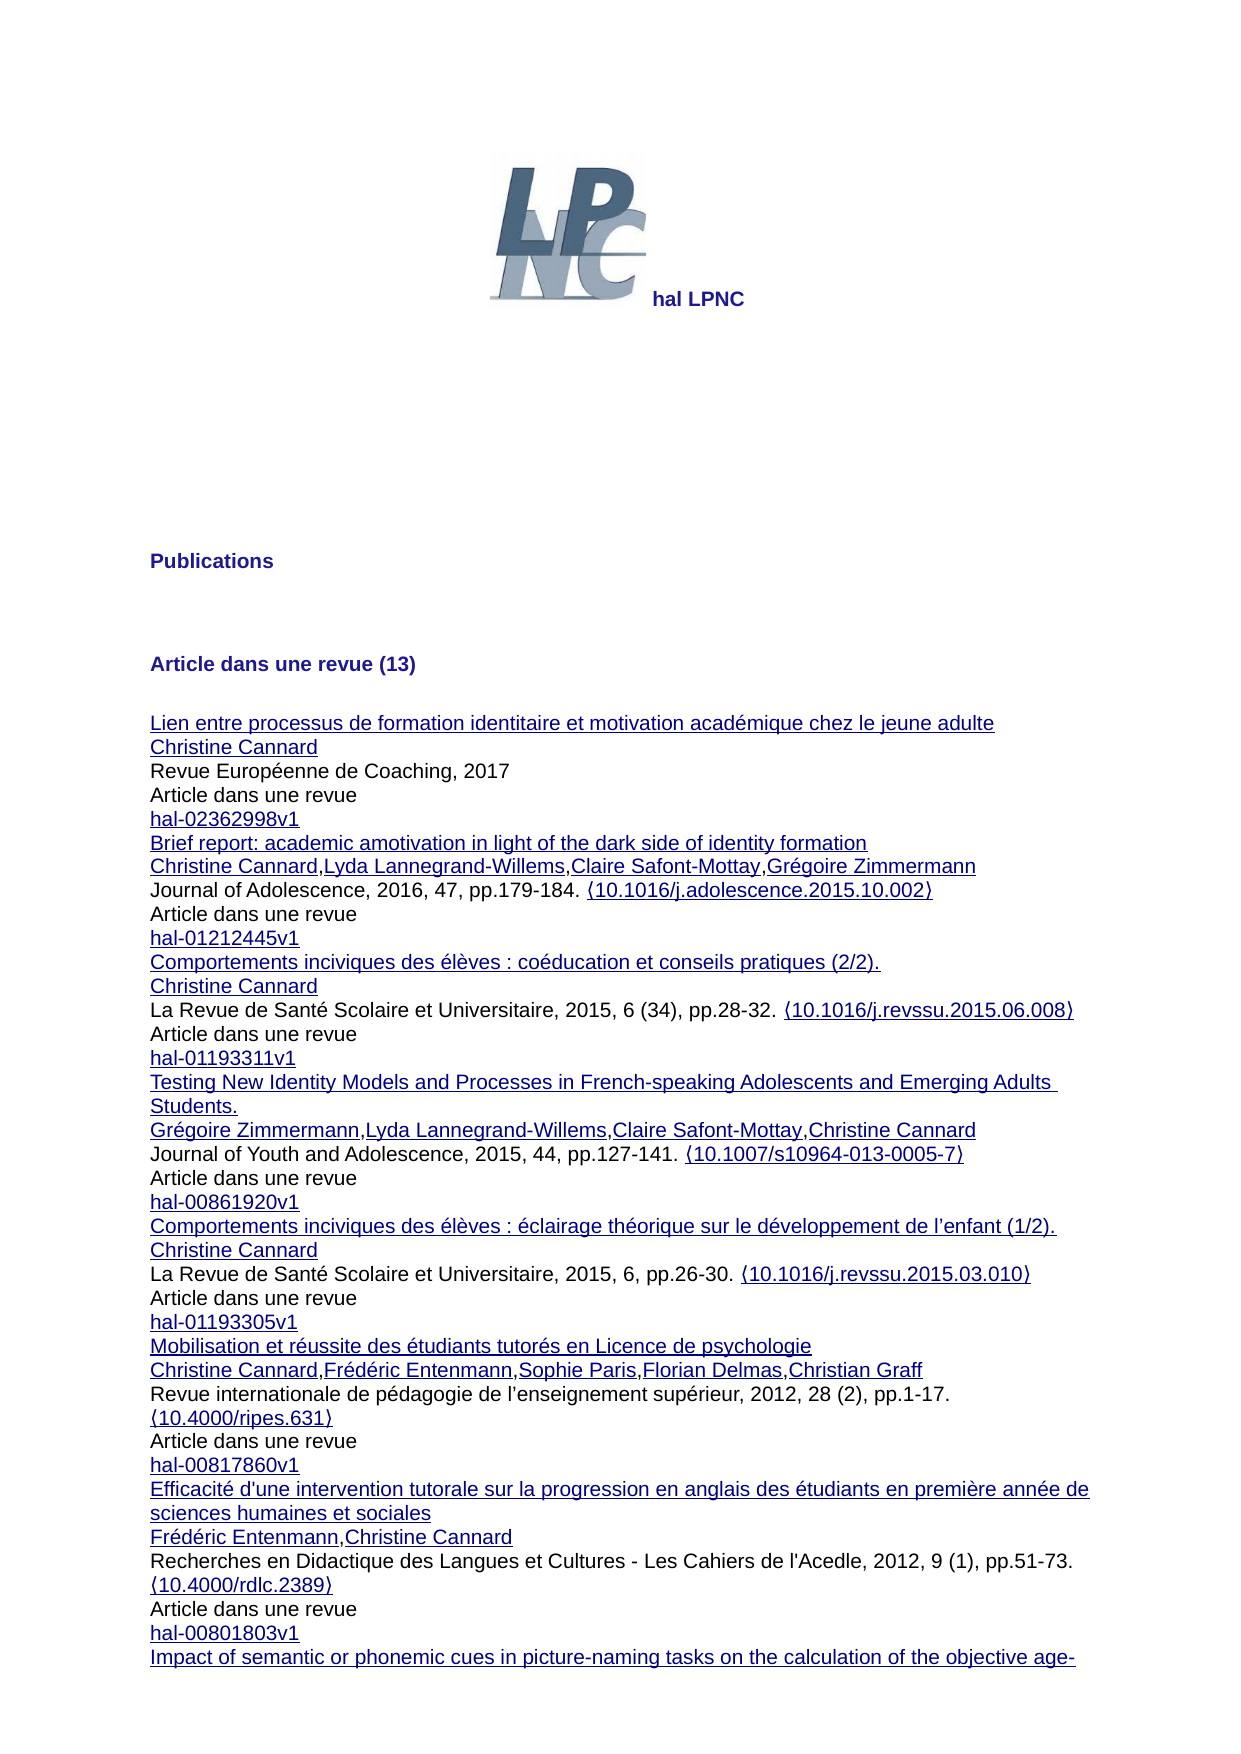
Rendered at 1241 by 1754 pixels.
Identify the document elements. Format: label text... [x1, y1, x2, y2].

table_cell Efficacité d'une intervention tutorale sur la progression en anglais des étudiants en première année de [150, 1477, 1090, 1498]
table_cell Brief report: academic amotivation in light of the dark side of identity formation Christine Cannard,Lyda Lannegrand-Willems,Claire Safont-Mottay,Grégoire Zimmermann Journal of Adolescence, 2016, 47, pp.179-184. ⟨10.1016/j.adolescence.2015.10.002⟩ Article dans une revue hal-01212445v1 [150, 830, 1090, 950]
subtitle Article dans une revue (13) [150, 652, 1090, 676]
subtitle hal LPNC [150, 150, 1090, 311]
table_cell Comportements inciviques des élèves : éclairage théorique sur le développement de l’enfant (1/2). Christine Cannard La Revue de Santé Scolaire et Universitaire, 2015, 6, pp.26-30. ⟨10.1016/j.revssu.2015.03.010⟩ Article dans une revue hal-01193305v1 [150, 1214, 1090, 1333]
table_cell Testing New Identity Models and Processes in French-speaking Adolescents and Emerging Adults Students. Grégoire Zimmermann,Lyda Lannegrand-Willems,Claire Safont-Mottay,Christine Cannard Journal of Youth and Adolescence, 2015, 44, pp.127-141. ⟨10.1007/s10964-013-0005-7⟩ Article dans une revue hal-00861920v1 [150, 1070, 1090, 1214]
table_cell sciences humaines et sociales Frédéric Entenmann,Christine Cannard Recherches en Didactique des Langues et Cultures - Les Cahiers de l'Acedle, 2012, 9 (1), pp.51-73. ⟨10.4000/rdlc.2389⟩ Article dans une revue hal-00801803v1 [150, 1499, 1090, 1645]
table_header Lien entre processus de formation identitaire et motivation académique chez le jeune adulte Christine Cannard Revue Européenne de Coaching, 2017 Article dans une revue hal-02362998v1 [150, 711, 1090, 830]
picture [489, 150, 647, 307]
table_cell Mobilisation et réussite des étudiants tutorés en Licence de psychologie Christine Cannard,Frédéric Entenmann,Sophie Paris,Florian Delmas,Christian Graff Revue internationale de pédagogie de l’enseignement supérieur, 2012, 28 (2), pp.1-17. ⟨10.4000/ripes.631⟩ Article dans une revue hal-00817860v1 [150, 1334, 1090, 1477]
subtitle Publications [150, 549, 1090, 573]
table_cell Impact of semantic or phonemic cues in picture-naming tasks on the calculation of the objective age- [150, 1645, 1090, 1669]
table_cell Comportements inciviques des élèves : coéducation et conseils pratiques (2/2). Christine Cannard La Revue de Santé Scolaire et Universitaire, 2015, 6 (34), pp.28-32. ⟨10.1016/j.revssu.2015.06.008⟩ Article dans une revue hal-01193311v1 [150, 950, 1090, 1070]
